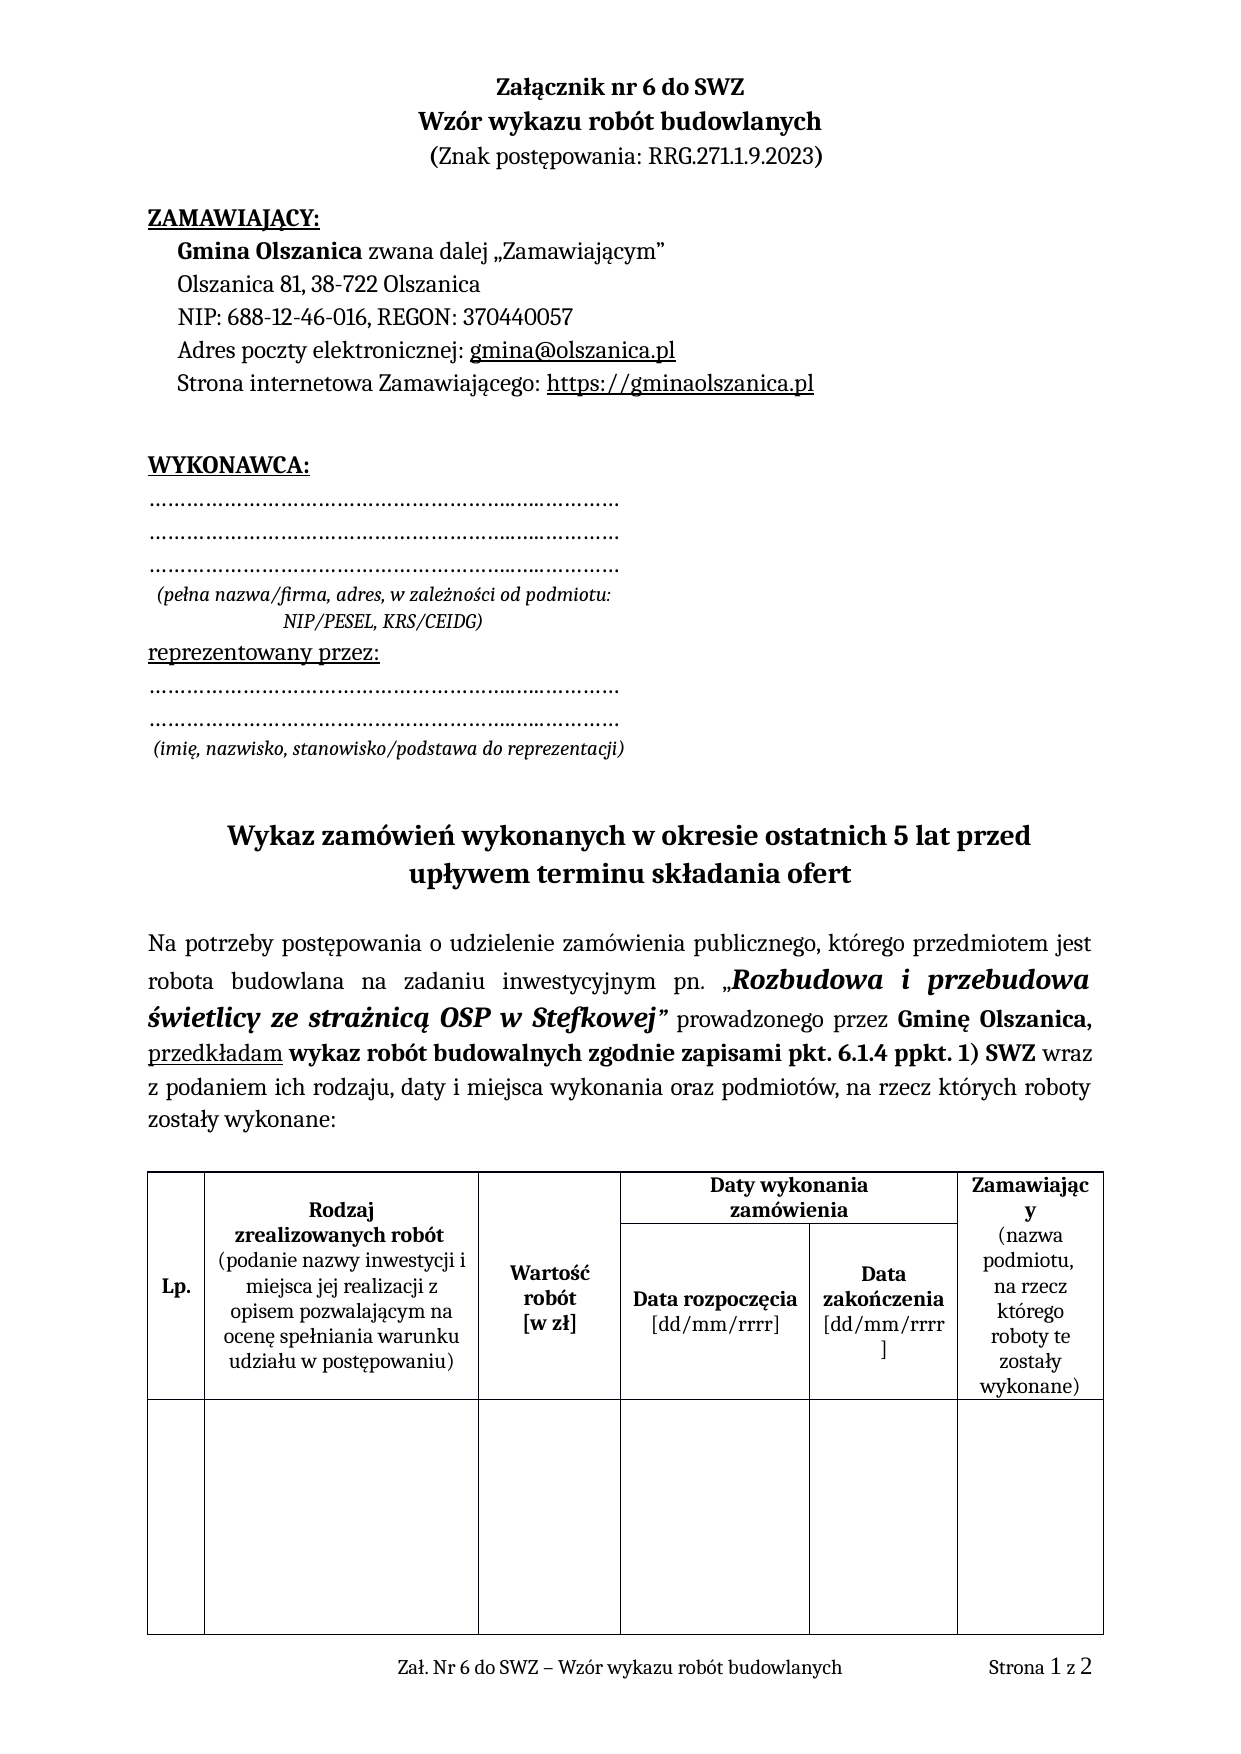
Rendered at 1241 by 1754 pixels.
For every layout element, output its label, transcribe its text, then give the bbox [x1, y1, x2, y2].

table_cell [148, 1400, 204, 1634]
subtitle NIP: 688-12-46-016, REGON: 370440057 [177, 303, 1092, 331]
subtitle Strona internetowa Zamawiającego: https://gminaolszanica.pl [177, 369, 1092, 397]
table_header Rodzaj zrealizowanych robót (podanie nazwy inwestycji i miejsca jej realizacji z opisem pozwalającym na ocenę spełniania warunku udziału w postępowaniu) [205, 1173, 478, 1399]
subtitle Olszanica 81, 38-722 Olszanica [177, 270, 1092, 298]
text Załącznik nr 6 do SWZ [148, 73, 1092, 102]
text ZAMAWIAJĄCY: [148, 204, 1092, 232]
text Na potrzeby postępowania o udzielenie zamówienia publicznego, którego przedmiotem jest robota budowlana na zadaniu inwestycyjnym pn. „Rozbudowa i przebudowa świetlicy ze strażnicą OSP w Stefkowej” prowadzonego przez Gminę Olszanica, przedkładam wykaz robót budowalnych zgodnie zapisami pkt. 6.1.4 ppkt. 1) SWZ wraz z podaniem ich rodzaju, daty i miejsca wykonania oraz podmiotów, na rzecz których roboty zostały wykonane: [148, 929, 1092, 1134]
table_header Wartość robót [w zł] [479, 1173, 620, 1399]
table_cell [810, 1400, 957, 1634]
subtitle Gmina Olszanica zwana dalej „Zamawiającym” [177, 237, 1092, 265]
text …………………………………………………..…..………… [148, 671, 650, 699]
table_header Zamawiający (nazwa podmiotu, na rzecz którego roboty te zostały wykonane) [958, 1173, 1103, 1399]
text (pełna nazwa/firma, adres, w zależności od podmiotu: NIP/PESEL, KRS/CEIDG) [148, 583, 621, 634]
table_cell [958, 1400, 1103, 1634]
table_header Lp. [148, 1173, 204, 1399]
table_header Daty wykonania zamówienia [621, 1173, 957, 1223]
text Wykaz zamówień wykonanych w okresie ostatnich 5 lat przed upływem terminu składania ofert [166, 819, 1092, 891]
text Wzór wykazu robót budowlanych [148, 106, 1092, 137]
table_cell [621, 1400, 809, 1634]
text (imię, nazwisko, stanowisko/podstawa do reprezentacji) [148, 737, 1092, 761]
text (Znak postępowania: RRG.271.1.9.2023) [428, 142, 1092, 171]
text …………………………………………………..…..………… [148, 549, 650, 578]
text …………………………………………………..…..………… [148, 483, 650, 512]
text …………………………………………………..…..………… [148, 704, 650, 732]
text WYKONAWCA: [148, 451, 1092, 479]
text …………………………………………………..…..………… [148, 517, 650, 545]
table_cell [205, 1400, 478, 1634]
table_cell Data zakończenia [dd/mm/rrrr] [810, 1224, 957, 1399]
text reprezentowany przez: [148, 638, 1092, 666]
table_cell [479, 1400, 620, 1634]
subtitle Adres poczty elektronicznej: gmina@olszanica.pl [177, 336, 1092, 364]
table_cell Data rozpoczęcia [dd/mm/rrrr] [621, 1224, 809, 1399]
